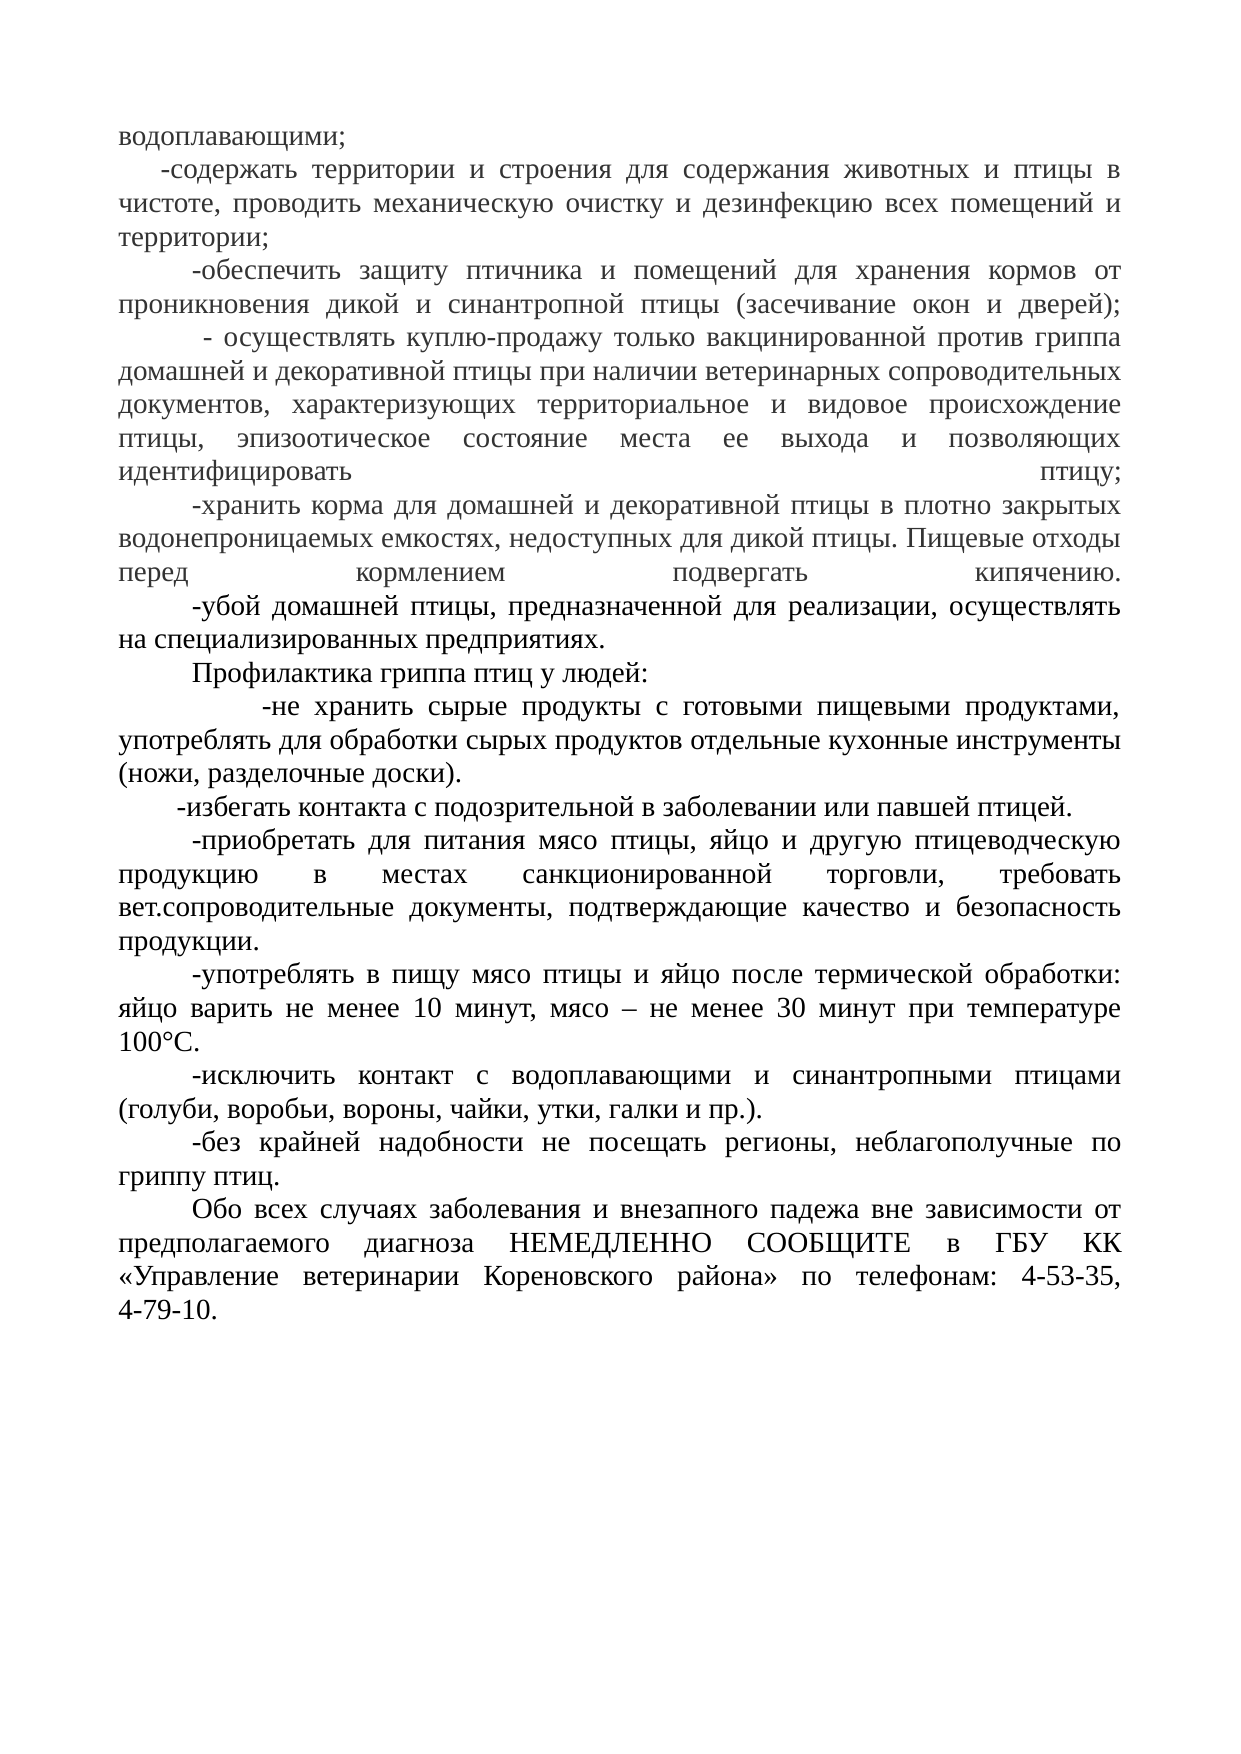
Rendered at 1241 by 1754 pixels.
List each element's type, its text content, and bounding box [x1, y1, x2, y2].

text водоплавающими; [118, 118, 1122, 152]
text -без крайней надобности не посещать регионы, неблагополучные по гриппу птиц. [118, 1124, 1122, 1191]
text -употреблять в пищу мясо птицы и яйцо после термической обработки: яйцо варить не менее 10 минут, мясо – не менее 30 минут при температуре 100°С. [118, 957, 1122, 1057]
text -содержать территории и строения для содержания животных и птицы в чистоте, проводить механическую очистку и дезинфекцию всех помещений и территории; -обеспечить защиту птичника и помещений для хранения кормов от проникновения дикой и синантропной птицы (засечивание окон и дверей); - осуществлять куплю-продажу только вакцинированной против гриппа домашней и декоративной птицы при наличии ветеринарных сопроводительных документов, характеризующих территориальное и видовое происхождение птицы, эпизоотическое состояние места ее выхода и позволяющих идентифицировать птицу; -хранить корма для домашней и декоративной птицы в плотно закрытых водонепроницаемых емкостях, недоступных для дикой птицы. Пищевые отходы перед кормлением подвергать кипячению. -убой домашней птицы, предназначенной для реализации, осуществлять на специализированных предприятиях. [118, 152, 1122, 655]
text Профилактика гриппа птиц у людей: [118, 655, 1122, 688]
text Обо всех случаях заболевания и внезапного падежа вне зависимости от предполагаемого диагноза НЕМЕДЛЕННО СООБЩИТЕ в ГБУ КК «Управление ветеринарии Кореновского района» по телефонам: 4-53-35, 4-79-10. [118, 1191, 1122, 1326]
text -исключить контакт с водоплавающими и синантропными птицами (голуби, воробьи, вороны, чайки, утки, галки и пр.). [118, 1057, 1122, 1124]
text -приобретать для питания мясо птицы, яйцо и другую птицеводческую продукцию в местах санкционированной торговли, требовать вет.сопроводительные документы, подтверждающие качество и безопасность продукции. [118, 822, 1122, 957]
text -избегать контакта с подозрительной в заболевании или павшей птицей. [118, 789, 1122, 822]
text -не хранить сырые продукты с готовыми пищевыми продуктами, употреблять для обработки сырых продуктов отдельные кухонные инструменты (ножи, разделочные доски). [118, 688, 1122, 789]
